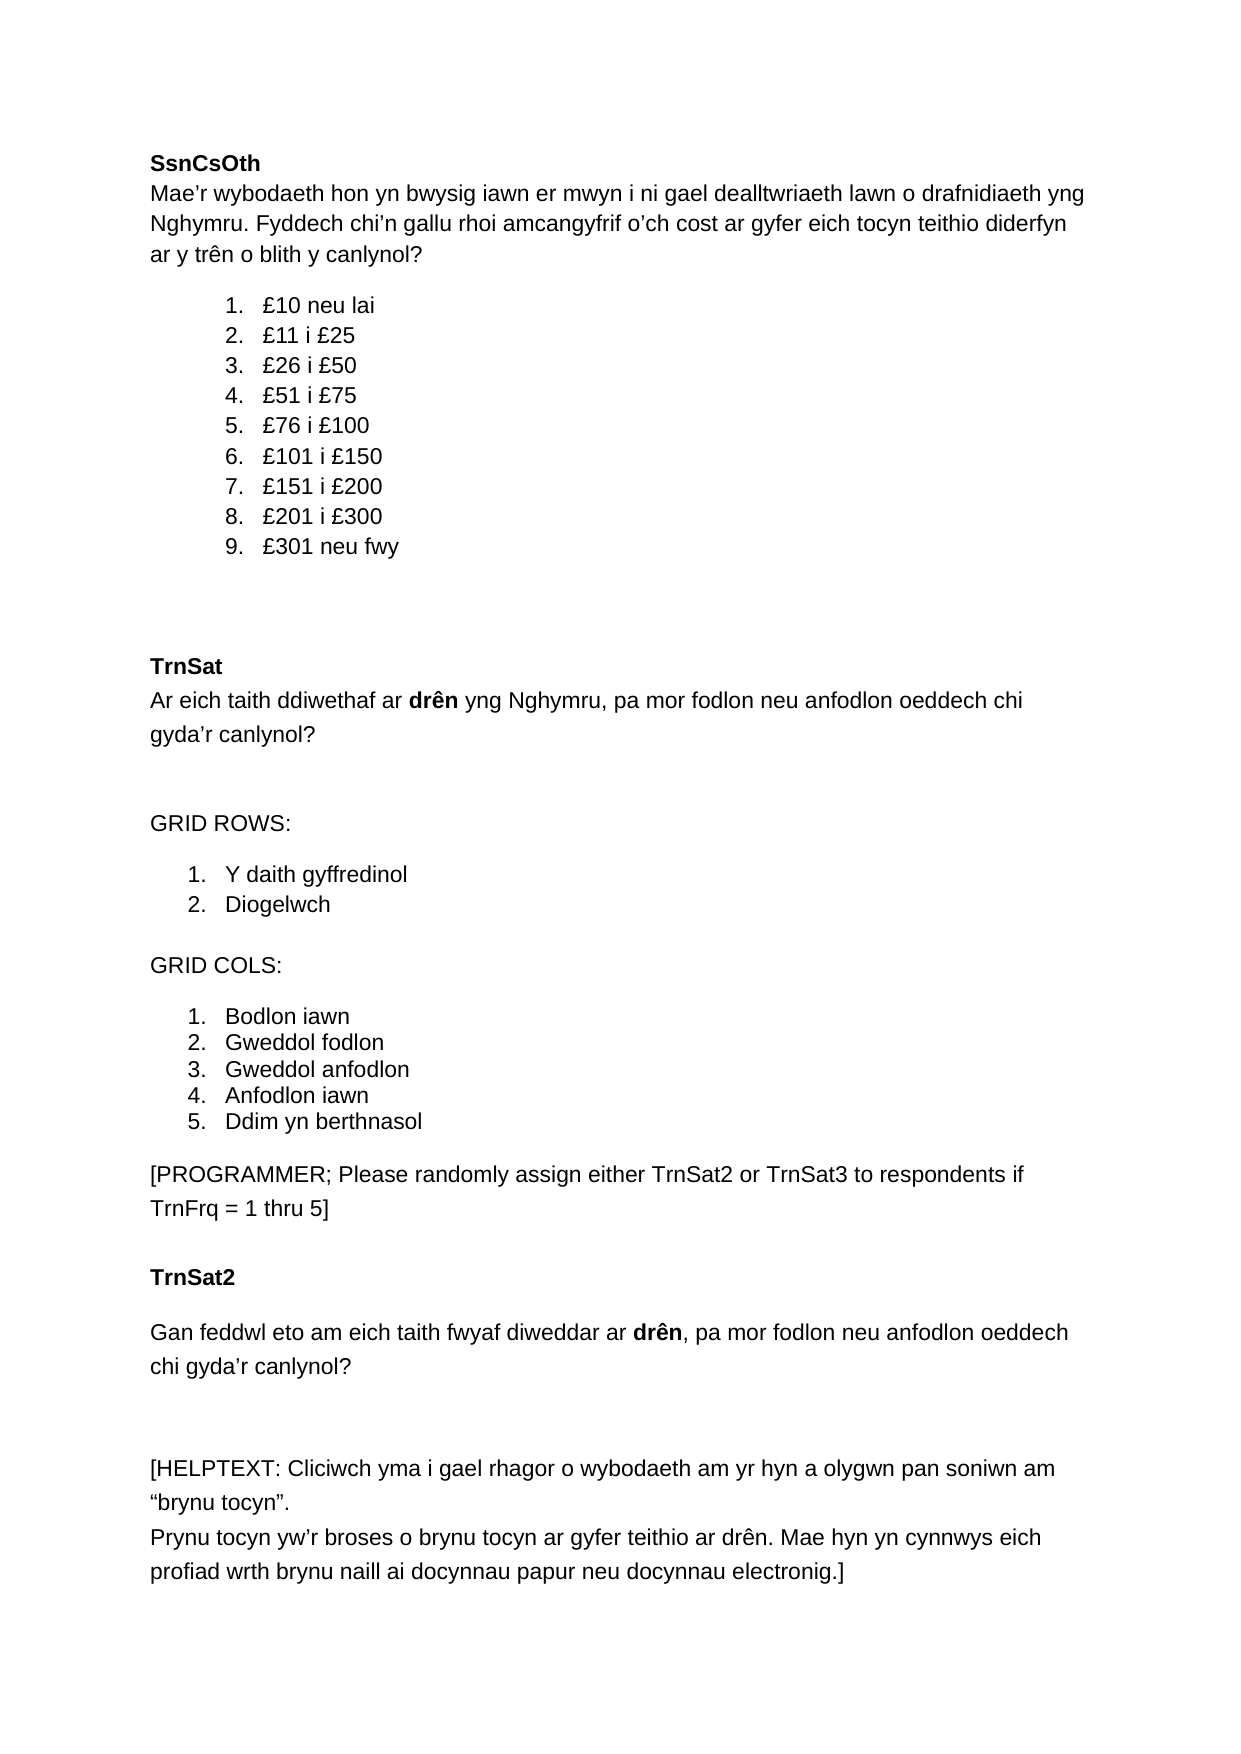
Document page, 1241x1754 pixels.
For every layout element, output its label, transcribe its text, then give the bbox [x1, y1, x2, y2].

text Gan feddwl eto am eich taith fwyaf diweddar ar drên, pa mor fodlon neu anfodlon oeddech chi gyda’r canlynol? [150, 1318, 1090, 1379]
list Diogelwch [187, 891, 1090, 918]
list £26 i £50 [225, 352, 1090, 378]
text Mae’r wybodaeth hon yn bwysig iawn er mwyn i ni gael dealltwriaeth lawn o drafnidiaeth yng Nghymru. Fyddech chi’n gallu rhoi amcangyfrif o’ch cost ar gyfer eich tocyn teithio diderfyn ar y trên o blith y canlynol? [150, 180, 1090, 267]
text GRID ROWS: [150, 810, 1090, 837]
list Gweddol fodlon [187, 1029, 1090, 1056]
list £201 i £300 [225, 503, 1090, 529]
list £10 neu lai [225, 292, 1090, 318]
text [HELPTEXT: Cliciwch yma i gael rhagor o wybodaeth am yr hyn a olygwn pan soniwn am “brynu tocyn”. Prynu tocyn yw’r broses o brynu tocyn ar gyfer teithio ar drên. Mae hyn yn cynnwys eich profiad wrth brynu naill ai docynnau papur neu docynnau electronig.] [150, 1455, 1090, 1584]
list £301 neu fwy [225, 533, 1090, 560]
text Ar eich taith ddiwethaf ar drên yng Nghymru, pa mor fodlon neu anfodlon oeddech chi gyda’r canlynol? [150, 687, 1090, 747]
text GRID COLS: [150, 922, 1090, 978]
list Gweddol anfodlon [187, 1056, 1090, 1082]
list Y daith gyffredinol [187, 861, 1090, 888]
list £101 i £150 [225, 443, 1090, 469]
list Ddim yn berthnasol [187, 1108, 1090, 1135]
list £76 i £100 [225, 412, 1090, 439]
text SsnCsOth [150, 150, 1090, 176]
list £11 i £25 [225, 322, 1090, 348]
text TrnSat [150, 653, 1090, 679]
text [PROGRAMMER; Please randomly assign either TrnSat2 or TrnSat3 to respondents if TrnFrq = 1 thru 5] [150, 1161, 1090, 1222]
list Bodlon iawn [187, 1003, 1090, 1029]
list Anfodlon iawn [187, 1082, 1090, 1108]
text TrnSat2 [150, 1263, 1090, 1290]
list £151 i £200 [225, 473, 1090, 499]
list £51 i £75 [225, 382, 1090, 409]
